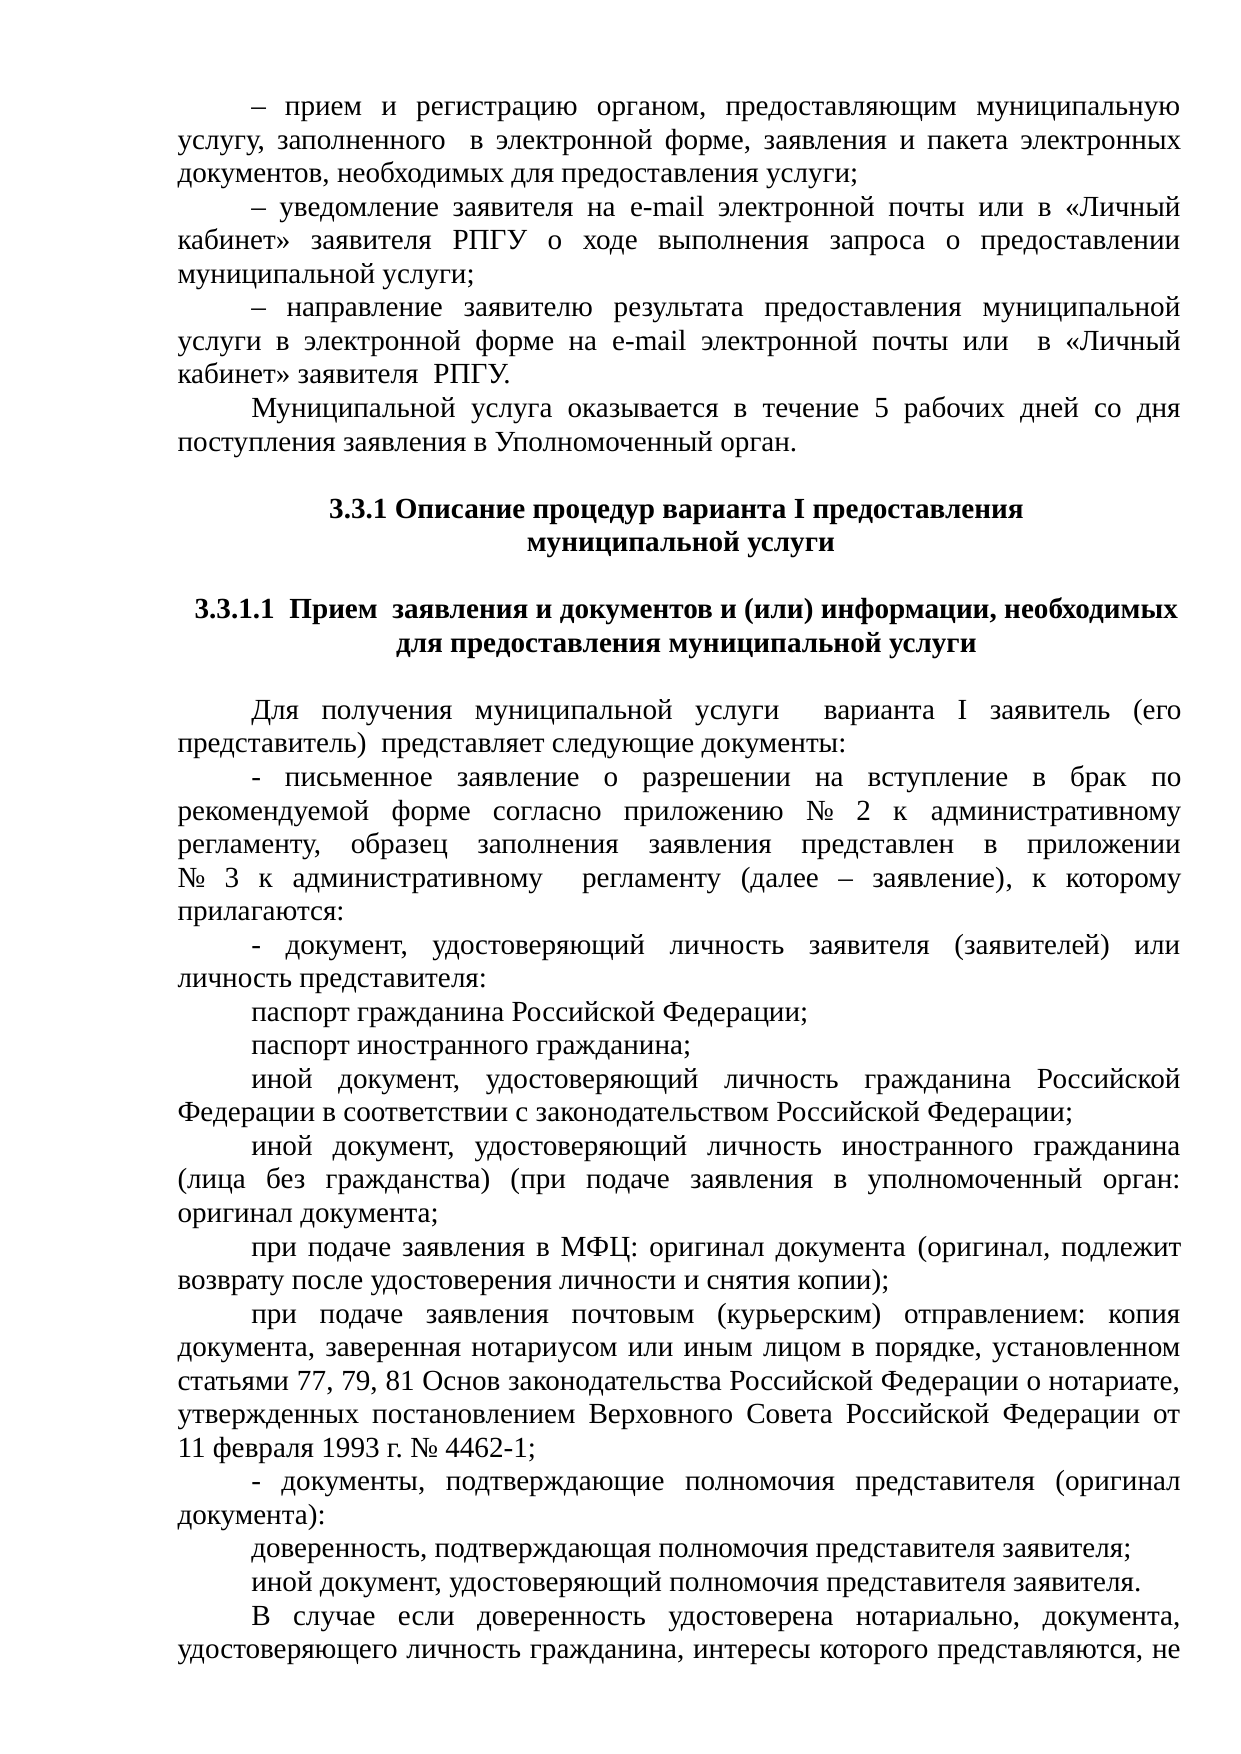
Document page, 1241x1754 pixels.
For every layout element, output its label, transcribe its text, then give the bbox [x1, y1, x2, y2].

text доверенность, подтверждающая полномочия представителя заявителя; [177, 1531, 1181, 1564]
text Для получения муниципальной услуги варианта I заявитель (его представитель) представляет следующие документы: [177, 692, 1181, 759]
text В случае если доверенность удостоверена нотариально, документа, удостоверяющего личность гражданина, интересы которого представляются, не [177, 1598, 1181, 1665]
text при подаче заявления почтовым (курьерским) отправлением: копия документа, заверенная нотариусом или иным лицом в порядке, установленном статьями 77, 79, 81 Основ законодательства Российской Федерации о нотариате, утвержденных постановлением Верховного Совета Российской Федерации от 11 февраля 1993 г. № 4462-1; [177, 1296, 1181, 1463]
text иной документ, удостоверяющий полномочия представителя заявителя. [177, 1564, 1181, 1598]
text при подаче заявления в МФЦ: оригинал документа (оригинал, подлежит возврату после удостоверения личности и снятия копии); [177, 1229, 1181, 1296]
text 3.3.1.1 Прием заявления и документов и (или) информации, необходимых для предоставления муниципальной услуги [177, 591, 1195, 658]
text паспорт иностранного гражданина; [177, 1027, 1181, 1061]
text 3.3.1 Описание процедур варианта I предоставления [177, 491, 1181, 524]
text паспорт гражданина Российской Федерации; [177, 994, 1181, 1027]
text – направление заявителю результата предоставления муниципальной услуги в электронной форме на e-mail электронной почты или в «Личный кабинет» заявителя РПГУ. [177, 289, 1181, 390]
text – уведомление заявителя на e-mail электронной почты или в «Личный кабинет» заявителя РПГУ о ходе выполнения запроса о предоставлении муниципальной услуги; [177, 189, 1181, 289]
text муниципальной услуги [177, 524, 1181, 558]
text – прием и регистрацию органом, предоставляющим муниципальную услугу, заполненного в электронной форме, заявления и пакета электронных документов, необходимых для предоставления услуги; [177, 88, 1181, 189]
text Муниципальной услуга оказывается в течение 5 рабочих дней со дня поступления заявления в Уполномоченный орган. [177, 390, 1181, 457]
text - документы, подтверждающие полномочия представителя (оригинал документа): [177, 1463, 1181, 1531]
text - документ, удостоверяющий личность заявителя (заявителей) или личность представителя: [177, 927, 1181, 994]
text иной документ, удостоверяющий личность гражданина Российской Федерации в соответствии с законодательством Российской Федерации; [177, 1061, 1181, 1128]
text иной документ, удостоверяющий личность иностранного гражданина (лица без гражданства) (при подаче заявления в уполномоченный орган: оригинал документа; [177, 1128, 1181, 1229]
text - письменное заявление о разрешении на вступление в брак по рекомендуемой форме согласно приложению № 2 к административному регламенту, образец заполнения заявления представлен в приложении № 3 к административному регламенту (далее – заявление), к которому прилагаются: [177, 759, 1181, 927]
